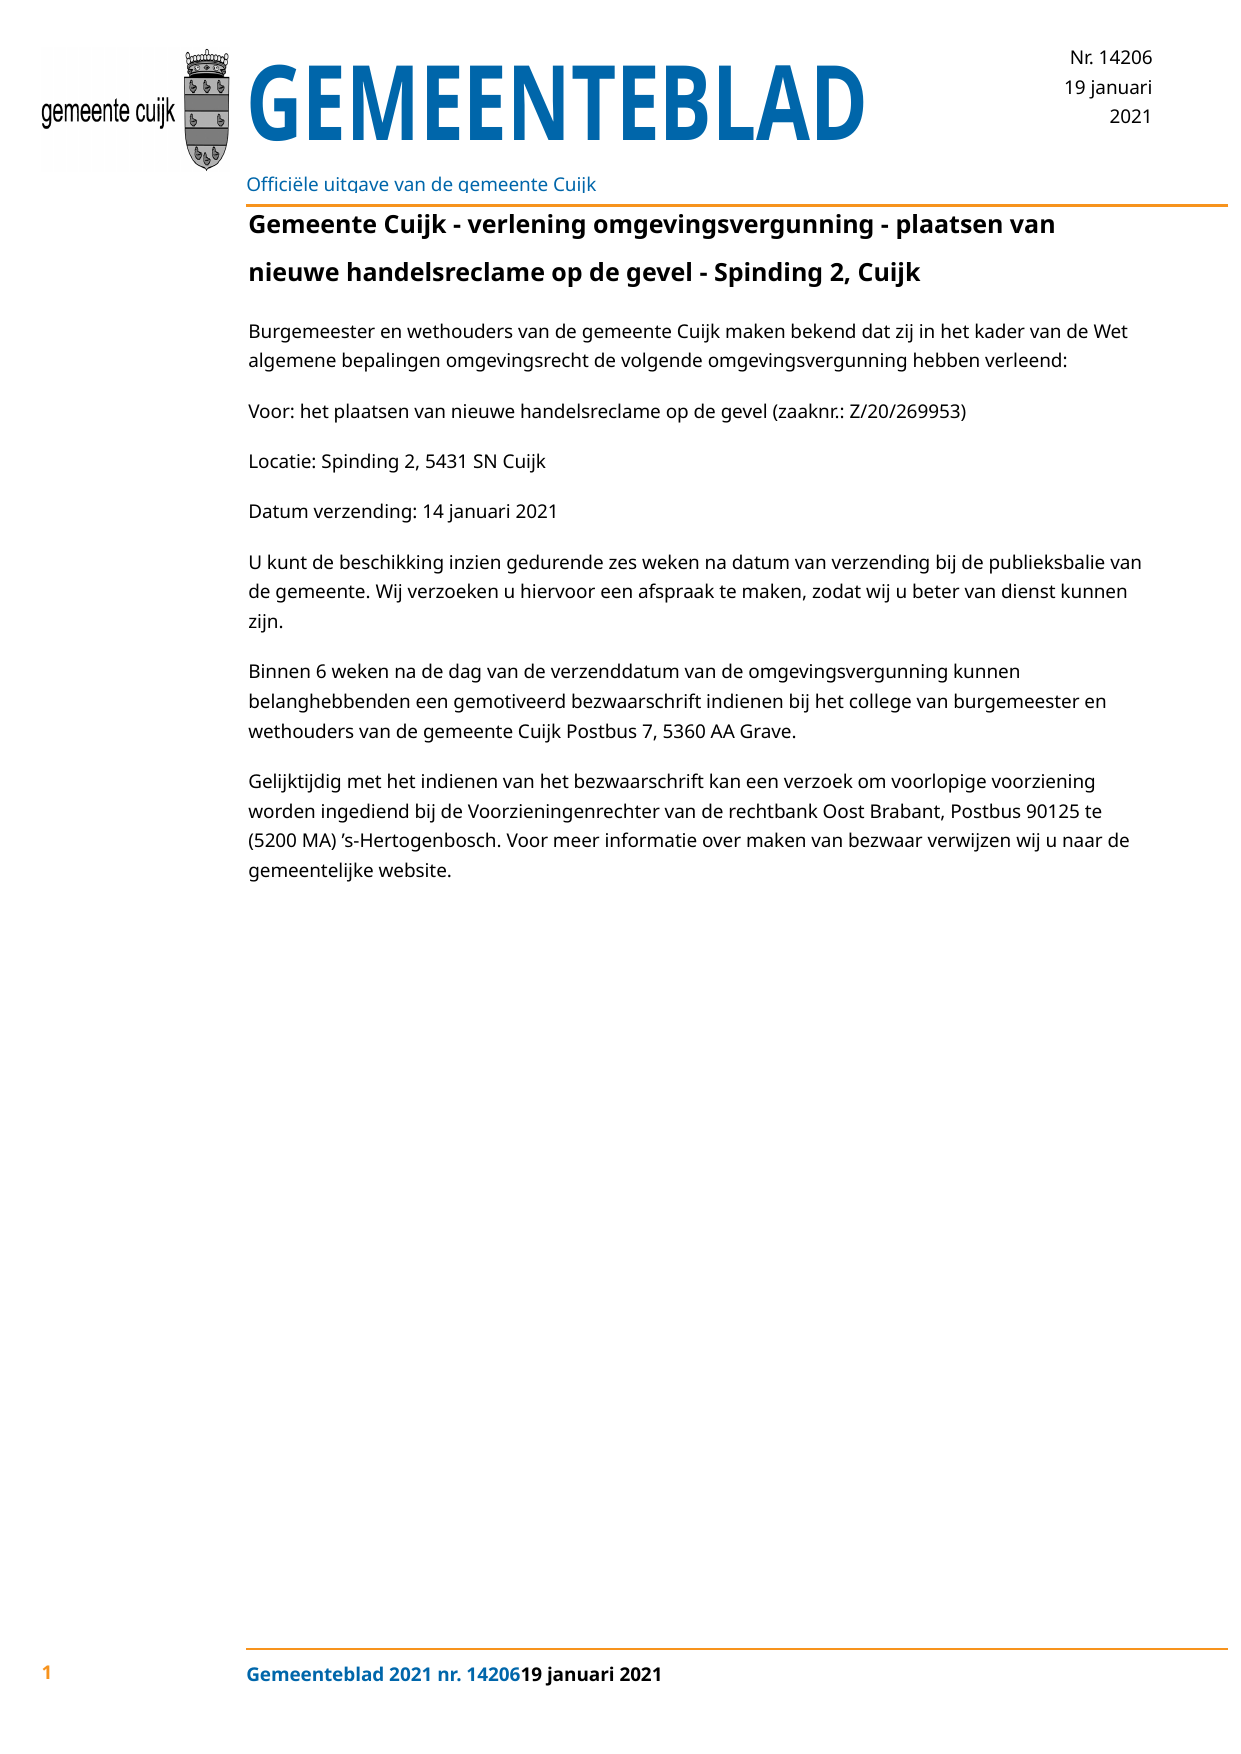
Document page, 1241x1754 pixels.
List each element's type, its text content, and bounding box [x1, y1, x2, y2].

text Locatie: Spinding 2, 5431 SN Cuijk [248, 448, 1152, 474]
picture [41, 47, 231, 172]
text Burgemeester en wethouders van de gemeente Cuijk maken bekend dat zij in het kader van de Wet algemene bepalingen omgevingsrecht de volgende omgevingsvergunning hebben verleend: [248, 318, 1152, 373]
text U kunt de beschikking inzien gedurende zes weken na datum van verzending bij de publieksbalie van de gemeente. Wij verzoeken u hiervoor een afspraak te maken, zodat wij u beter van dienst kunnen zijn. [248, 549, 1152, 634]
text Gelijktijdig met het indienen van het bezwaarschrift kan een verzoek om voorlopige voorziening worden ingediend bij de Voorzieningenrechter van de rechtbank Oost Brabant, Postbus 90125 te (5200 MA) ’s-Hertogenbosch. Voor meer informatie over maken van bezwaar verwijzen wij u naar de gemeentelijke website. [248, 768, 1152, 883]
text Binnen 6 weken na de dag van de verzenddatum van de omgevingsvergunning kunnen belanghebbenden een gemotiveerd bezwaarschrift indienen bij het college van burgemeester en wethouders van de gemeente Cuijk Postbus 7, 5360 AA Grave. [248, 659, 1152, 744]
text Gemeente Cuijk - verlening omgevingsvergunning - plaatsen van nieuwe handelsreclame op de gevel - Spinding 2, Cuijk [248, 207, 1152, 288]
text Datum verzending: 14 januari 2021 [248, 499, 1152, 524]
text Voor: het plaatsen van nieuwe handelsreclame op de gevel (zaaknr.: Z/20/269953) [248, 398, 1152, 424]
